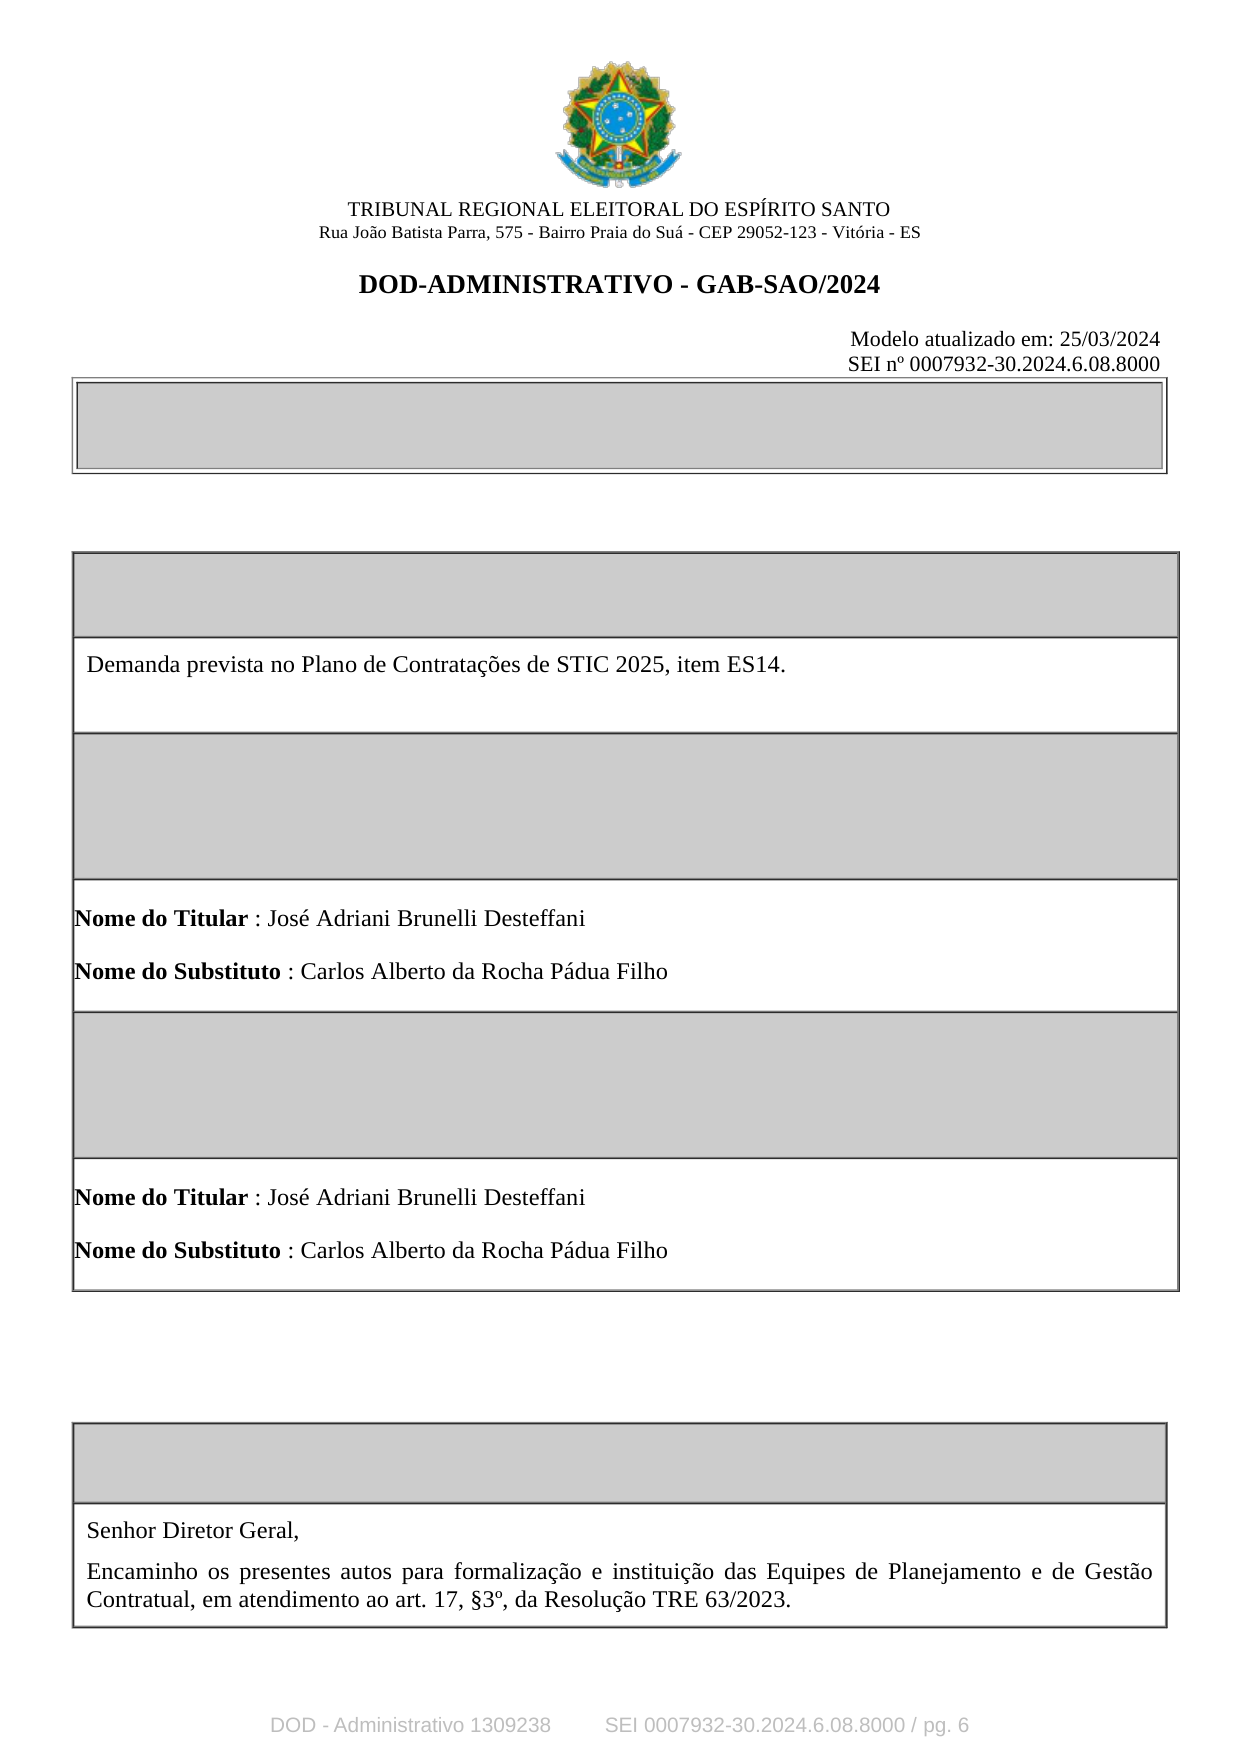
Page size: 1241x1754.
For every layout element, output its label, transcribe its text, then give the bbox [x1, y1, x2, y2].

text Demanda prevista no Plano de Contratações de STIC 2025, item ES14. [86, 650, 1162, 678]
text Modelo atualizado em: 25/03/2024 SEI nº 0007932-30.2024.6.08.8000 [841, 326, 1160, 377]
text Senhor Diretor Geral, [86, 1516, 1162, 1544]
text DOD-ADMINISTRATIVO - GAB-SAO/2024 [358, 268, 1162, 299]
text Nome do Titular : José Adriani Brunelli Desteffani [75, 904, 1162, 932]
text Nome do Substituto : Carlos Alberto da Rocha Pádua Filho [75, 957, 1162, 985]
text DOD - Administrativo 1309238 SEI 0007932-30.2024.6.08.8000 / pg. 6 [270, 1712, 1162, 1736]
picture [553, 59, 686, 191]
text Encaminho os presentes autos para formalização e instituição das Equipes de Planejamento e de Gestão Contratual, em atendimento ao art. 17, §3º, da Resolução TRE 63/2023. [86, 1557, 1159, 1612]
text Nome do Substituto : Carlos Alberto da Rocha Pádua Filho [75, 1236, 1162, 1264]
text TRIBUNAL REGIONAL ELEITORAL DO ESPÍRITO SANTO Rua João Batista Parra, 575 - Bairro Praia do Suá - CEP 29052-123 - Vitória - ES [318, 197, 926, 242]
text Nome do Titular : José Adriani Brunelli Desteffani [75, 1183, 1162, 1211]
